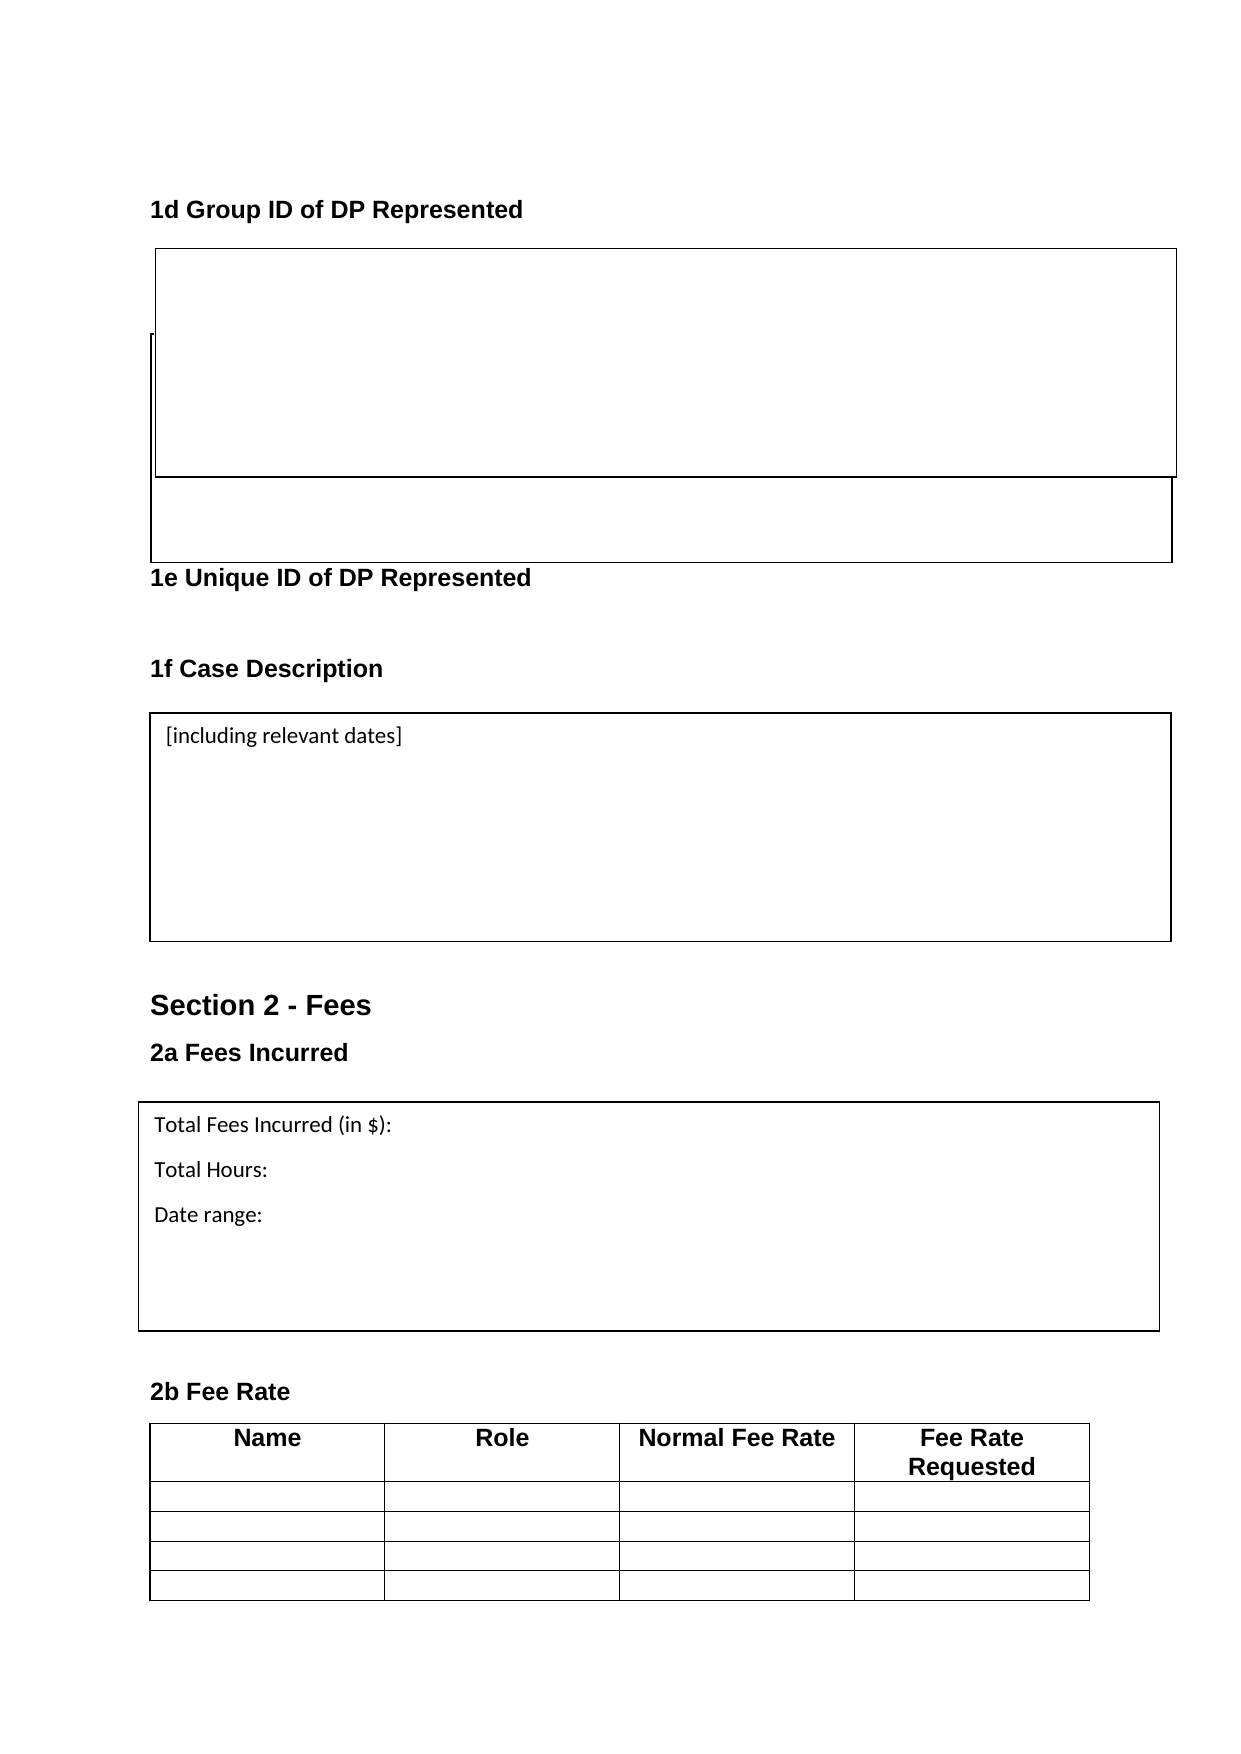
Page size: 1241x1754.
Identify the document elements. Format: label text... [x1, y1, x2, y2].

table_cell [151, 1512, 384, 1541]
table_cell [151, 1542, 384, 1570]
table_header Normal Fee Rate [620, 1424, 854, 1481]
text [151, 714, 1170, 941]
table_cell [620, 1512, 854, 1541]
table_cell [855, 1542, 1089, 1570]
table_cell [151, 1571, 384, 1600]
text 1d Group ID of DP Represented [150, 195, 1090, 224]
table_cell [855, 1512, 1089, 1541]
text 2b Fee Rate [150, 1377, 1090, 1406]
table_header Name [151, 1424, 384, 1481]
table_cell [855, 1482, 1089, 1511]
text 2a Fees Incurred [150, 1038, 1090, 1067]
text [139, 1103, 1159, 1330]
text Date range: [154, 1200, 1144, 1228]
table_cell [620, 1542, 854, 1570]
text [including relevant dates] [166, 721, 1155, 749]
table_cell [385, 1542, 619, 1570]
table_cell [385, 1571, 619, 1600]
table_header Fee Rate Requested [855, 1424, 1089, 1481]
table_cell [385, 1512, 619, 1541]
table_cell [620, 1482, 854, 1511]
table_cell [620, 1571, 854, 1600]
table_cell [151, 1482, 384, 1511]
table_cell [385, 1482, 619, 1511]
text Total Hours: [154, 1155, 1144, 1183]
text [156, 249, 1176, 476]
text Section 2 - Fees [150, 988, 1090, 1021]
text 1e Unique ID of DP Represented [150, 563, 1090, 592]
table_header Role [385, 1424, 619, 1481]
text [152, 335, 1171, 562]
text 1f Case Description [150, 654, 1090, 683]
table_cell [855, 1571, 1089, 1600]
text Total Fees Incurred (in $): [154, 1110, 1144, 1138]
